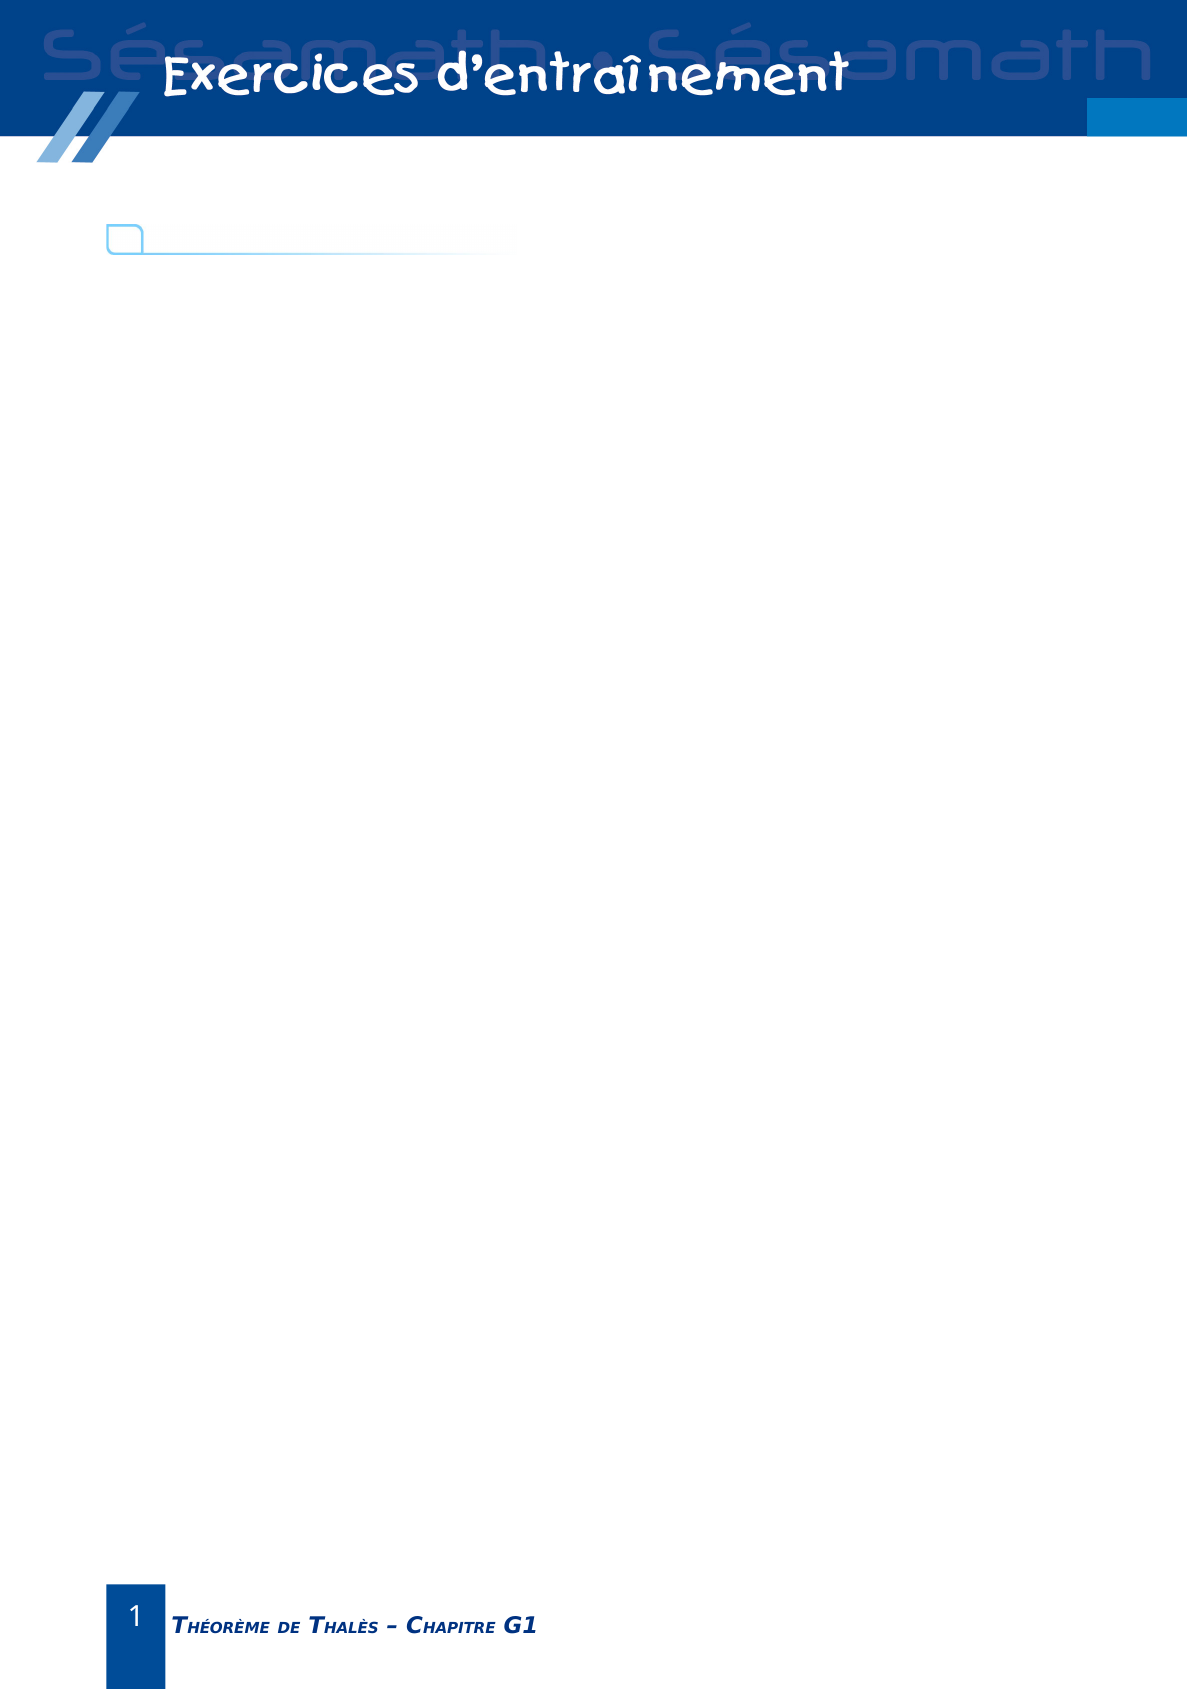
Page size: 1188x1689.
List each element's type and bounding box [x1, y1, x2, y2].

picture [106, 224, 517, 255]
picture [0, 0, 1187, 163]
